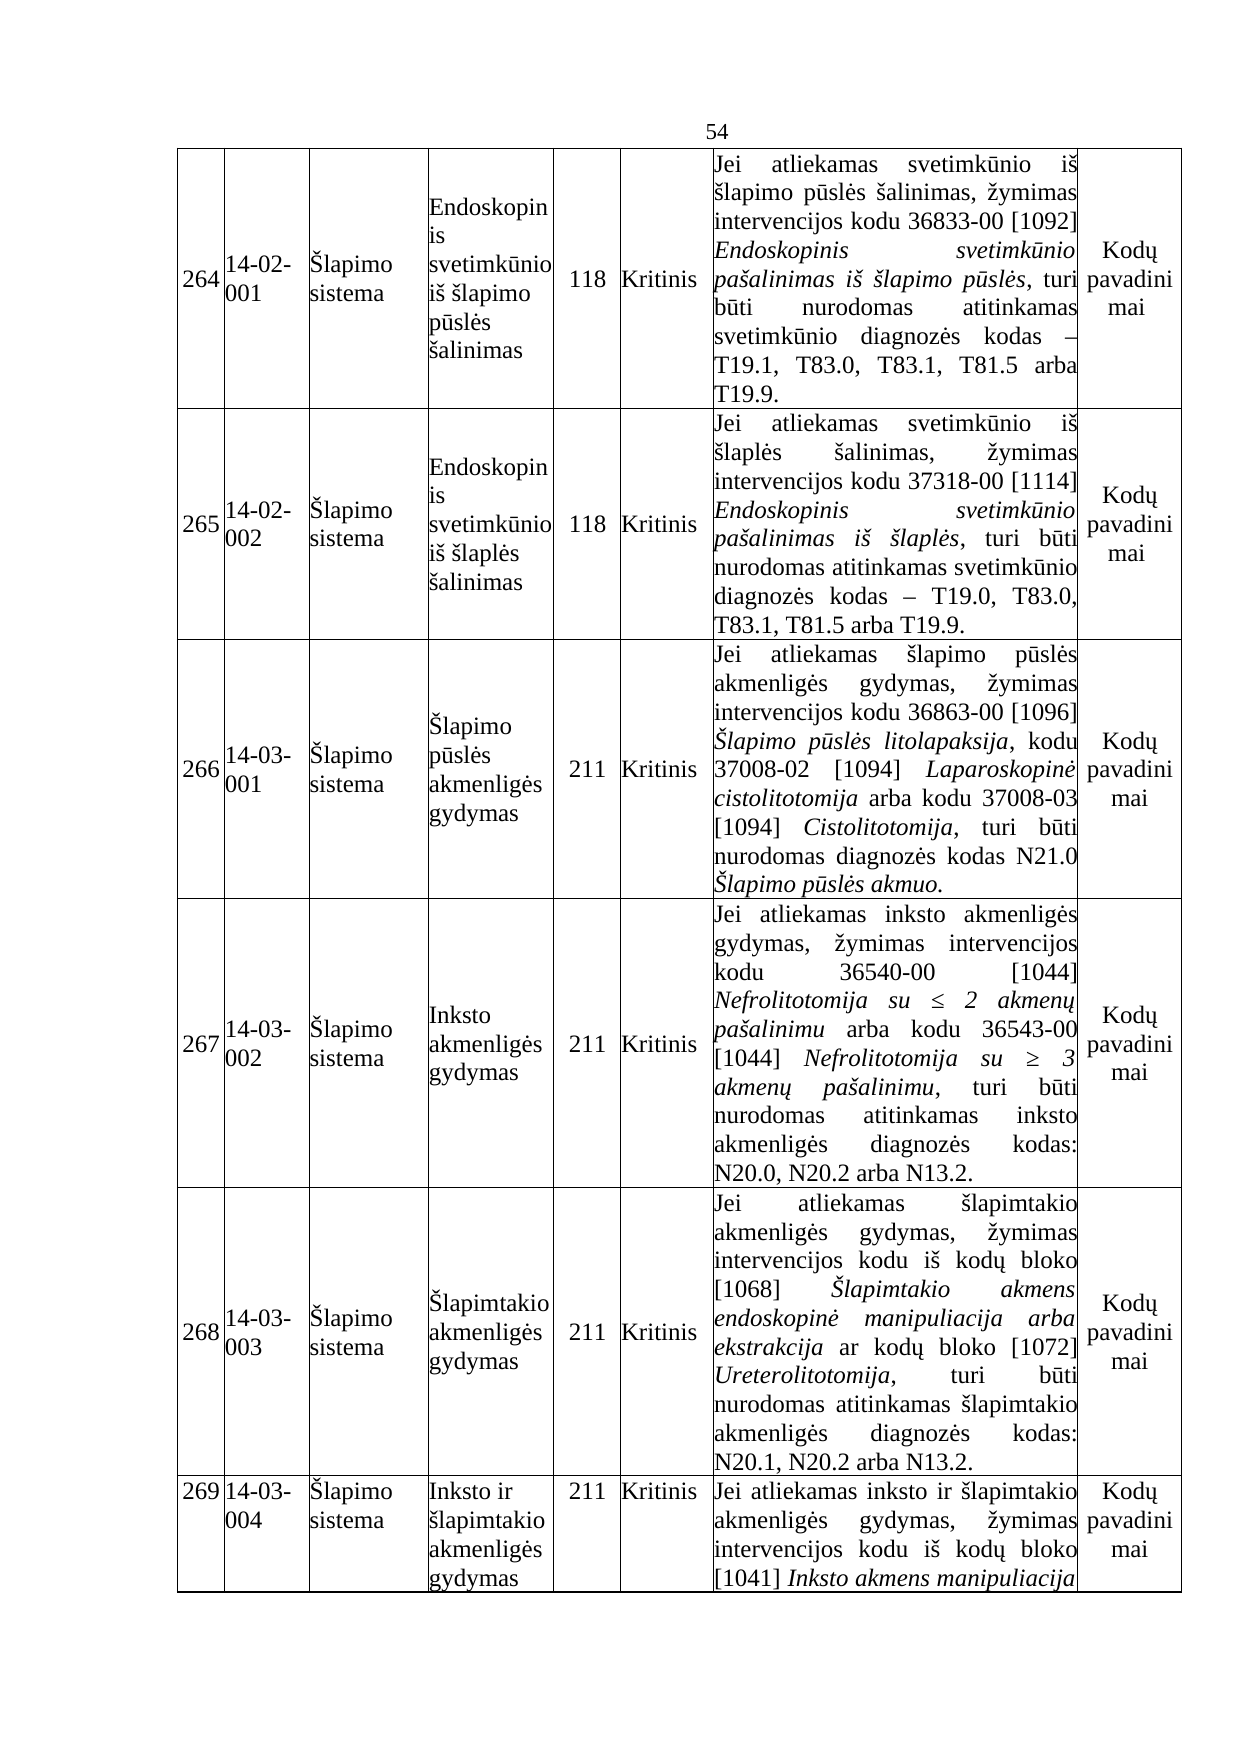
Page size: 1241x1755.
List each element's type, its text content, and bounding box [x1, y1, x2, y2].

table_cell Kritinis [621, 409, 713, 638]
table_cell 264 [178, 149, 224, 407]
table_cell 268 [178, 1188, 224, 1475]
table_cell Kodų pavadinimai [1078, 149, 1181, 407]
table_cell Kodų pavadinimai [1078, 409, 1181, 638]
table_cell 14-02-002 [225, 409, 309, 638]
table_cell Kodų pavadinimai [1078, 640, 1181, 898]
table_cell Jei atliekamas svetimkūnio iš šlaplės šalinimas, žymimas intervencijos kodu 37318-00 [1114] Endoskopinis svetimkūnio pašalinimas iš šlaplės, turi būti nurodomas atitinkamas svetimkūnio diagnozės kodas – T19.0, T83.0, T83.1, T81.5 arba T19.9. [714, 409, 1077, 638]
table_cell 14-03-002 [225, 899, 309, 1187]
table_cell Jei atliekamas inksto akmenligės gydymas, žymimas intervencijos kodu 36540-00 [1044] Nefrolitotomija su ≤ 2 akmenų pašalinimu arba kodu 36543-00 [1044] Nefrolitotomija su ≥ 3 akmenų pašalinimu, turi būti nurodomas atitinkamas inksto akmenligės diagnozės kodas: N20.0, N20.2 arba N13.2. [714, 899, 1077, 1187]
table_cell 211 [554, 640, 620, 898]
table_cell Endoskopinis svetimkūnio iš šlaplės šalinimas [429, 409, 553, 638]
table_cell Kodų pavadinimai [1078, 1188, 1181, 1475]
table_cell 118 [554, 149, 620, 407]
table_cell Šlapimtakio akmenligės gydymas [429, 1188, 553, 1475]
table_cell Kritinis [621, 149, 713, 407]
table_cell Kritinis [621, 640, 713, 898]
table_cell Jei atliekamas svetimkūnio iš šlapimo pūslės šalinimas, žymimas intervencijos kodu 36833-00 [1092] Endoskopinis svetimkūnio pašalinimas iš šlapimo pūslės, turi būti nurodomas atitinkamas svetimkūnio diagnozės kodas – T19.1, T83.0, T83.1, T81.5 arba T19.9. [714, 149, 1077, 407]
table_cell 14-03-001 [225, 640, 309, 898]
table_cell Jei atliekamas šlapimo pūslės akmenligės gydymas, žymimas intervencijos kodu 36863-00 [1096] Šlapimo pūslės litolapaksija, kodu 37008-02 [1094] Laparoskopinė cistolitotomija arba kodu 37008-03 [1094] Cistolitotomija, turi būti nurodomas diagnozės kodas N21.0 Šlapimo pūslės akmuo. [714, 640, 1077, 898]
table_cell Kodų pavadinimai [1078, 1476, 1181, 1591]
table_cell 211 [554, 899, 620, 1187]
table_cell Endoskopinis svetimkūnio iš šlapimo pūslės šalinimas [429, 149, 553, 407]
table_cell Šlapimo sistema [310, 899, 428, 1187]
table_cell Šlapimo sistema [310, 1476, 428, 1591]
table_cell Šlapimo sistema [310, 1188, 428, 1475]
table_cell Šlapimo sistema [310, 640, 428, 898]
table_cell 266 [178, 640, 224, 898]
table_cell Kodų pavadinimai [1078, 899, 1181, 1187]
table_cell Kritinis [621, 1476, 713, 1591]
table_cell Kritinis [621, 1188, 713, 1475]
table_cell Jei atliekamas inksto ir šlapimtakio akmenligės gydymas, žymimas intervencijos kodu iš kodų bloko [1041] Inksto akmens manipuliacija [714, 1476, 1077, 1591]
table_cell 211 [554, 1476, 620, 1591]
table_cell Kritinis [621, 899, 713, 1187]
table_cell 14-02-001 [225, 149, 309, 407]
table_cell 14-03-003 [225, 1188, 309, 1475]
table_cell 14-03-004 [225, 1476, 309, 1591]
table_cell 211 [554, 1188, 620, 1475]
table_cell Inksto ir šlapimtakio akmenligės gydymas [429, 1476, 553, 1591]
table_cell 269 [178, 1476, 224, 1591]
table_cell 118 [554, 409, 620, 638]
table_cell Šlapimo sistema [310, 149, 428, 407]
table_cell 265 [178, 409, 224, 638]
table_cell Inksto akmenligės gydymas [429, 899, 553, 1187]
table_cell Šlapimo sistema [310, 409, 428, 638]
table_cell 267 [178, 899, 224, 1187]
table_cell Jei atliekamas šlapimtakio akmenligės gydymas, žymimas intervencijos kodu iš kodų bloko [1068] Šlapimtakio akmens endoskopinė manipuliacija arba ekstrakcija ar kodų bloko [1072] Ureterolitotomija, turi būti nurodomas atitinkamas šlapimtakio akmenligės diagnozės kodas: N20.1, N20.2 arba N13.2. [714, 1188, 1077, 1475]
table_cell Šlapimo pūslės akmenligės gydymas [429, 640, 553, 898]
